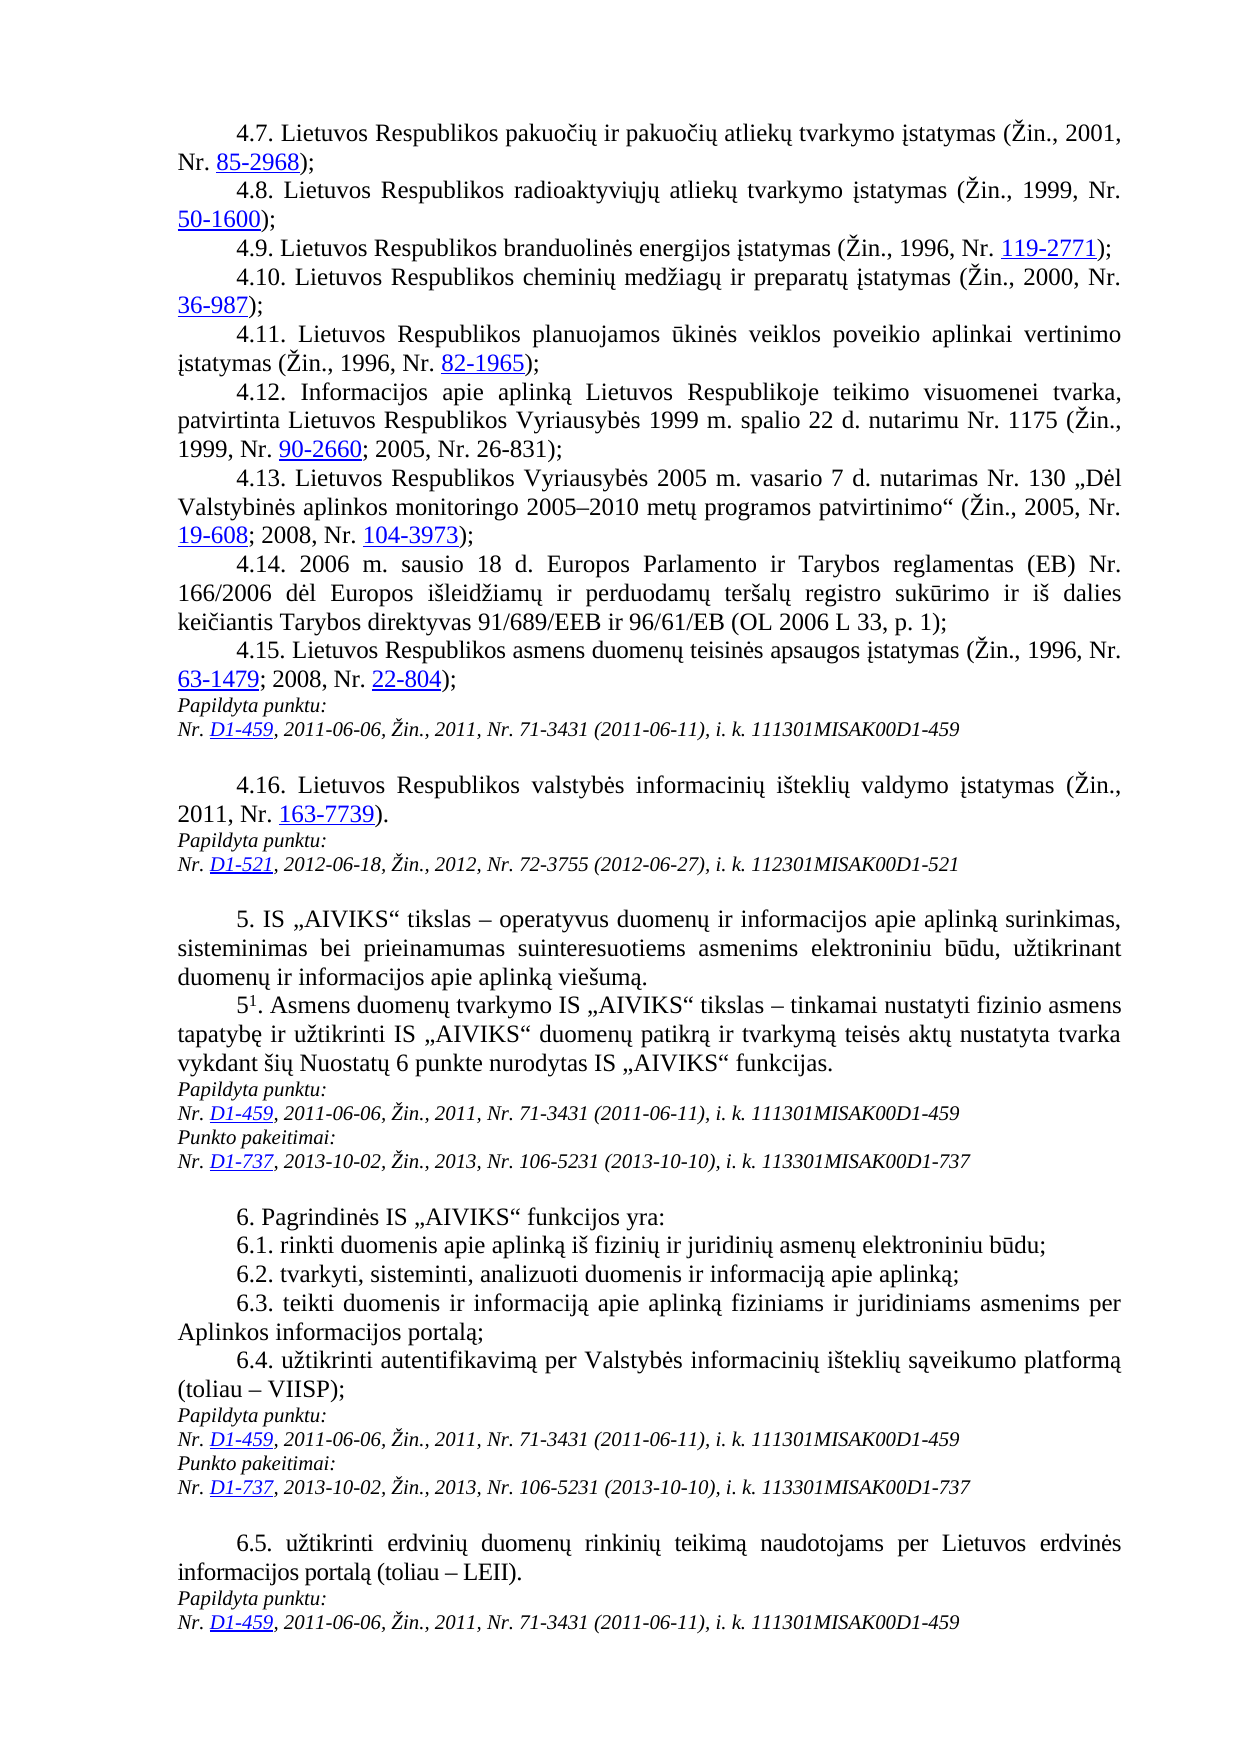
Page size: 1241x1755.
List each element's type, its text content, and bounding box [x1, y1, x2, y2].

text Papildyta punktu: [177, 827, 1122, 852]
text Papildyta punktu: [177, 1586, 1122, 1610]
text 4.13. Lietuvos Respublikos Vyriausybės 2005 m. vasario 7 d. nutarimas Nr. 130 „Dėl Valstybinės aplinkos monitoringo 2005–2010 metų programos patvirtinimo“ (Žin., 2005, Nr. 19-608; 2008, Nr. 104-3973); [177, 463, 1122, 549]
text Nr. D1-459, 2011-06-06, Žin., 2011, Nr. 71-3431 (2011-06-11), i. k. 111301MISAK00D1-459 [177, 1101, 1122, 1125]
text Punkto pakeitimai: [177, 1125, 1122, 1149]
text Punkto pakeitimai: [177, 1451, 1122, 1475]
text 6.5. užtikrinti erdvinių duomenų rinkinių teikimą naudotojams per Lietuvos erdvinės informacijos portalą (toliau – LEII). [177, 1528, 1122, 1586]
text Nr. D1-459, 2011-06-06, Žin., 2011, Nr. 71-3431 (2011-06-11), i. k. 111301MISAK00D1-459 [177, 1427, 1122, 1451]
text 4.15. Lietuvos Respublikos asmens duomenų teisinės apsaugos įstatymas (Žin., 1996, Nr. 63-1479; 2008, Nr. 22-804); [177, 636, 1122, 693]
text 4.8. Lietuvos Respublikos radioaktyviųjų atliekų tvarkymo įstatymas (Žin., 1999, Nr. 50-1600); [177, 176, 1122, 233]
text 4.16. Lietuvos Respublikos valstybės informacinių išteklių valdymo įstatymas (Žin., 2011, Nr. 163-7739). [177, 770, 1122, 827]
text 4.7. Lietuvos Respublikos pakuočių ir pakuočių atliekų tvarkymo įstatymas (Žin., 2001, Nr. 85-2968); [177, 118, 1122, 176]
text 6.2. tvarkyti, sisteminti, analizuoti duomenis ir informaciją apie aplinką; [177, 1259, 1122, 1288]
text 51. Asmens duomenų tvarkymo IS „AIVIKS“ tikslas – tinkamai nustatyti fizinio asmens tapatybę ir užtikrinti IS „AIVIKS“ duomenų patikrą ir tvarkymą teisės aktų nustatyta tvarka vykdant šių Nuostatų 6 punkte nurodytas IS „AIVIKS“ funkcijas. [177, 991, 1122, 1077]
text 4.14. 2006 m. sausio 18 d. Europos Parlamento ir Tarybos reglamentas (EB) Nr. 166/2006 dėl Europos išleidžiamų ir perduodamų teršalų registro sukūrimo ir iš dalies keičiantis Tarybos direktyvas 91/689/EEB ir 96/61/EB (OL 2006 L 33, p. 1); [177, 549, 1122, 636]
text Nr. D1-459, 2011-06-06, Žin., 2011, Nr. 71-3431 (2011-06-11), i. k. 111301MISAK00D1-459 [177, 717, 1122, 741]
text 6.1. rinkti duomenis apie aplinką iš fizinių ir juridinių asmenų elektroniniu būdu; [177, 1231, 1122, 1259]
text 4.11. Lietuvos Respublikos planuojamos ūkinės veiklos poveikio aplinkai vertinimo įstatymas (Žin., 1996, Nr. 82-1965); [177, 319, 1122, 377]
text 6. Pagrindinės IS „AIVIKS“ funkcijos yra: [177, 1202, 1122, 1231]
text Papildyta punktu: [177, 1077, 1122, 1101]
text Nr. D1-459, 2011-06-06, Žin., 2011, Nr. 71-3431 (2011-06-11), i. k. 111301MISAK00D1-459 [177, 1610, 1122, 1634]
text Nr. D1-737, 2013-10-02, Žin., 2013, Nr. 106-5231 (2013-10-10), i. k. 113301MISAK00D1-737 [177, 1475, 1122, 1499]
text 4.12. Informacijos apie aplinką Lietuvos Respublikoje teikimo visuomenei tvarka, patvirtinta Lietuvos Respublikos Vyriausybės 1999 m. spalio 22 d. nutarimu Nr. 1175 (Žin., 1999, Nr. 90-2660; 2005, Nr. 26-831); [177, 377, 1122, 463]
text 4.10. Lietuvos Respublikos cheminių medžiagų ir preparatų įstatymas (Žin., 2000, Nr. 36-987); [177, 262, 1122, 319]
text 4.9. Lietuvos Respublikos branduolinės energijos įstatymas (Žin., 1996, Nr. 119-2771); [177, 233, 1122, 262]
text Papildyta punktu: [177, 1403, 1122, 1427]
text 6.3. teikti duomenis ir informaciją apie aplinką fiziniams ir juridiniams asmenims per Aplinkos informacijos portalą; [177, 1288, 1122, 1346]
text Nr. D1-521, 2012-06-18, Žin., 2012, Nr. 72-3755 (2012-06-27), i. k. 112301MISAK00D1-521 [177, 852, 1122, 876]
text Papildyta punktu: [177, 693, 1122, 717]
text 6.4. užtikrinti autentifikavimą per Valstybės informacinių išteklių sąveikumo platformą (toliau – VIISP); [177, 1346, 1122, 1403]
text Nr. D1-737, 2013-10-02, Žin., 2013, Nr. 106-5231 (2013-10-10), i. k. 113301MISAK00D1-737 [177, 1149, 1122, 1173]
text 5. IS „AIVIKS“ tikslas – operatyvus duomenų ir informacijos apie aplinką surinkimas, sisteminimas bei prieinamumas suinteresuotiems asmenims elektroniniu būdu, užtikrinant duomenų ir informacijos apie aplinką viešumą. [177, 904, 1122, 991]
